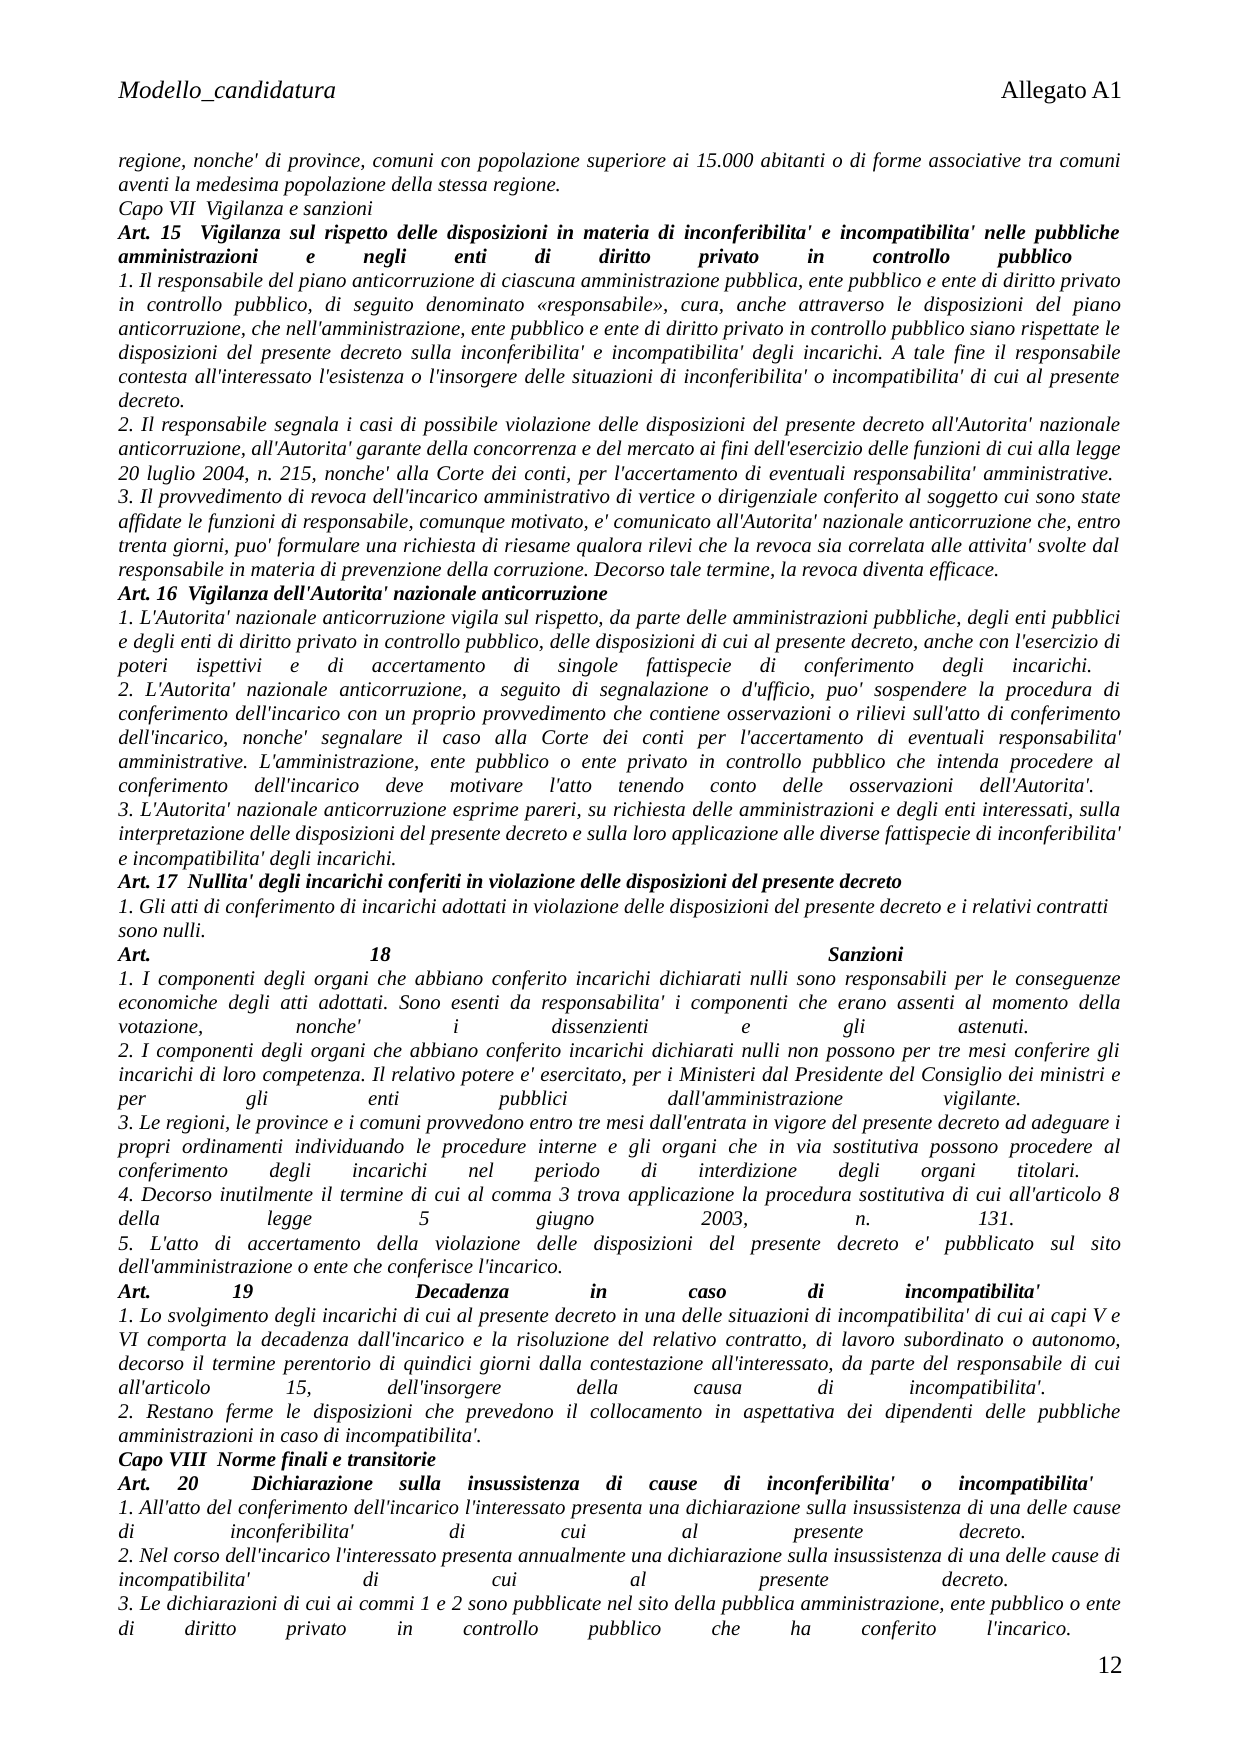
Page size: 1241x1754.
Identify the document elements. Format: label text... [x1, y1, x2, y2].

text 1. L'Autorita' nazionale anticorruzione vigila sul rispetto, da parte delle amministrazioni pubbliche, degli enti pubblici e degli enti di diritto privato in controllo pubblico, delle disposizioni di cui al presente decreto, anche con l'esercizio di poteri ispettivi e di accertamento di singole fattispecie di conferimento degli incarichi. 2. L'Autorita' nazionale anticorruzione, a seguito di segnalazione o d'ufficio, puo' sospendere la procedura di conferimento dell'incarico con un proprio provvedimento che contiene osservazioni o rilievi sull'atto di conferimento dell'incarico, nonche' segnalare il caso alla Corte dei conti per l'accertamento di eventuali responsabilita' amministrative. L'amministrazione, ente pubblico o ente privato in controllo pubblico che intenda procedere al conferimento dell'incarico deve motivare l'atto tenendo conto delle osservazioni dell'Autorita'. 3. L'Autorita' nazionale anticorruzione esprime pareri, su richiesta delle amministrazioni e degli enti interessati, sulla interpretazione delle disposizioni del presente decreto e sulla loro applicazione alle diverse fattispecie di inconferibilita' e incompatibilita' degli incarichi. [118, 605, 1122, 869]
text Art. 18 Sanzioni 1. I componenti degli organi che abbiano conferito incarichi dichiarati nulli sono responsabili per le conseguenze economiche degli atti adottati. Sono esenti da responsabilita' i componenti che erano assenti al momento della votazione, nonche' i dissenzienti e gli astenuti. 2. I componenti degli organi che abbiano conferito incarichi dichiarati nulli non possono per tre mesi conferire gli incarichi di loro competenza. Il relativo potere e' esercitato, per i Ministeri dal Presidente del Consiglio dei ministri e per gli enti pubblici dall'amministrazione vigilante. 3. Le regioni, le province e i comuni provvedono entro tre mesi dall'entrata in vigore del presente decreto ad adeguare i propri ordinamenti individuando le procedure interne e gli organi che in via sostitutiva possono procedere al conferimento degli incarichi nel periodo di interdizione degli organi titolari. 4. Decorso inutilmente il termine di cui al comma 3 trova applicazione la procedura sostitutiva di cui all'articolo 8 della legge 5 giugno 2003, n. 131. 5. L'atto di accertamento della violazione delle disposizioni del presente decreto e' pubblicato sul sito dell'amministrazione o ente che conferisce l'incarico. [118, 942, 1122, 1278]
text Art. 16 Vigilanza dell'Autorita' nazionale anticorruzione [118, 581, 1122, 605]
text Art. 20 Dichiarazione sulla insussistenza di cause di inconferibilita' o incompatibilita' 1. All'atto del conferimento dell'incarico l'interessato presenta una dichiarazione sulla insussistenza di una delle cause di inconferibilita' di cui al presente decreto. 2. Nel corso dell'incarico l'interessato presenta annualmente una dichiarazione sulla insussistenza di una delle cause di incompatibilita' di cui al presente decreto. 3. Le dichiarazioni di cui ai commi 1 e 2 sono pubblicate nel sito della pubblica amministrazione, ente pubblico o ente di diritto privato in controllo pubblico che ha conferito l'incarico. [118, 1471, 1122, 1639]
text Capo VII Vigilanza e sanzioni [118, 196, 1122, 220]
text regione, nonche' di province, comuni con popolazione superiore ai 15.000 abitanti o di forme associative tra comuni aventi la medesima popolazione della stessa regione. [118, 148, 1122, 196]
text Capo VIII Norme finali e transitorie [118, 1447, 1122, 1471]
text Art. 15 Vigilanza sul rispetto delle disposizioni in materia di inconferibilita' e incompatibilita' nelle pubbliche amministrazioni e negli enti di diritto privato in controllo pubblico 1. Il responsabile del piano anticorruzione di ciascuna amministrazione pubblica, ente pubblico e ente di diritto privato in controllo pubblico, di seguito denominato «responsabile», cura, anche attraverso le disposizioni del piano anticorruzione, che nell'amministrazione, ente pubblico e ente di diritto privato in controllo pubblico siano rispettate le disposizioni del presente decreto sulla inconferibilita' e incompatibilita' degli incarichi. A tale fine il responsabile contesta all'interessato l'esistenza o l'insorgere delle situazioni di inconferibilita' o incompatibilita' di cui al presente decreto. 2. Il responsabile segnala i casi di possibile violazione delle disposizioni del presente decreto all'Autorita' nazionale anticorruzione, all'Autorita' garante della concorrenza e del mercato ai fini dell'esercizio delle funzioni di cui alla legge 20 luglio 2004, n. 215, nonche' alla Corte dei conti, per l'accertamento di eventuali responsabilita' amministrative. 3. Il provvedimento di revoca dell'incarico amministrativo di vertice o dirigenziale conferito al soggetto cui sono state affidate le funzioni di responsabile, comunque motivato, e' comunicato all'Autorita' nazionale anticorruzione che, entro trenta giorni, puo' formulare una richiesta di riesame qualora rilevi che la revoca sia correlata alle attivita' svolte dal responsabile in materia di prevenzione della corruzione. Decorso tale termine, la revoca diventa efficace. [118, 220, 1122, 581]
text Art. 19 Decadenza in caso di incompatibilita' 1. Lo svolgimento degli incarichi di cui al presente decreto in una delle situazioni di incompatibilita' di cui ai capi V e VI comporta la decadenza dall'incarico e la risoluzione del relativo contratto, di lavoro subordinato o autonomo, decorso il termine perentorio di quindici giorni dalla contestazione all'interessato, da parte del responsabile di cui all'articolo 15, dell'insorgere della causa di incompatibilita'. 2. Restano ferme le disposizioni che prevedono il collocamento in aspettativa dei dipendenti delle pubbliche amministrazioni in caso di incompatibilita'. [118, 1278, 1122, 1447]
text Art. 17 Nullita' degli incarichi conferiti in violazione delle disposizioni del presente decreto 1. Gli atti di conferimento di incarichi adottati in violazione delle disposizioni del presente decreto e i relativi contratti sono nulli. [118, 869, 1122, 942]
